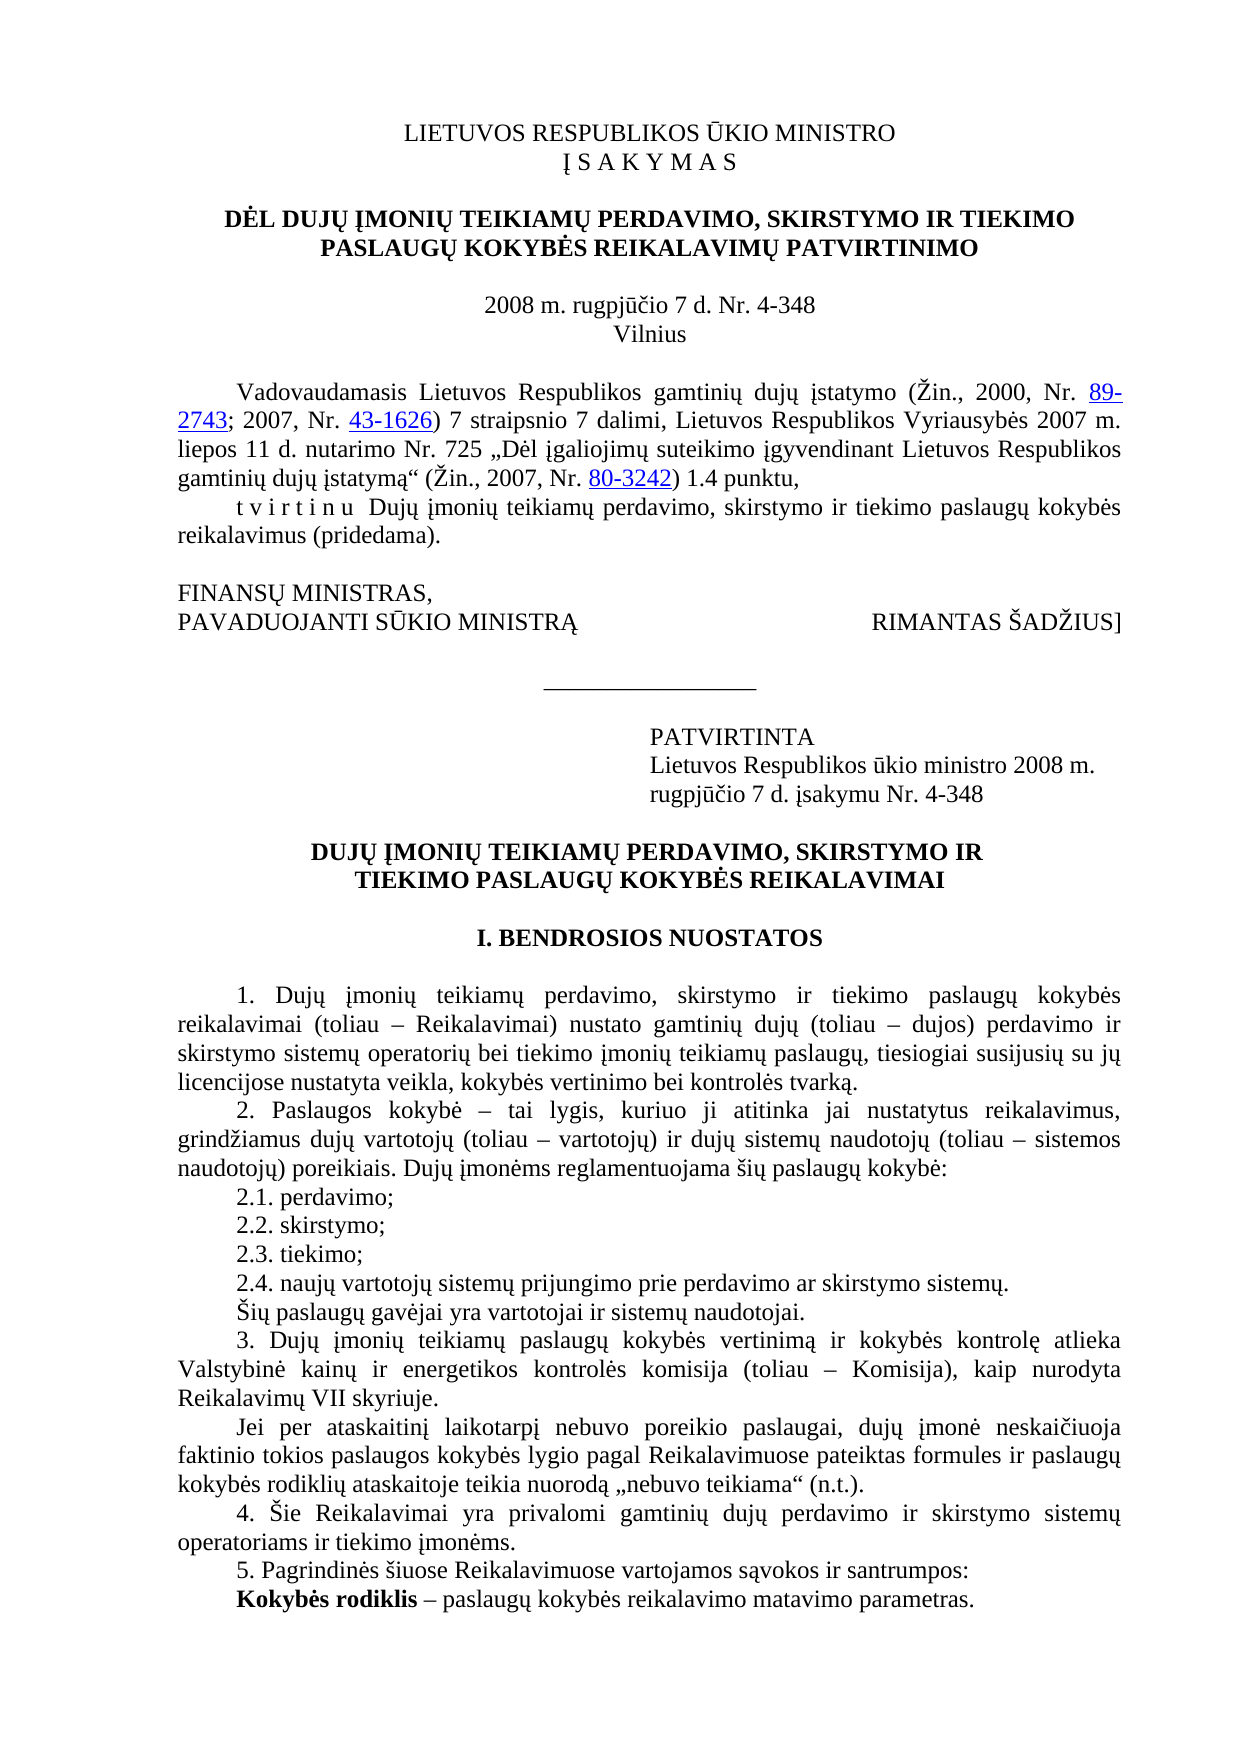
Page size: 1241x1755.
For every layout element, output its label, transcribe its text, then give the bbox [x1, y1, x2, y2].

text 2.1. perdavimo; [177, 1182, 1122, 1211]
text Šių paslaugų gavėjai yra vartotojai ir sistemų naudotojai. [177, 1297, 1122, 1326]
text DĖL DUJŲ ĮMONIŲ TEIKIAMŲ PERDAVIMO, SKIRSTYMO IR TIEKIMO PASLAUGŲ KOKYBĖS REIKALAVIMŲ PATVIRTINIMO [177, 204, 1122, 262]
text 2008 m. rugpjūčio 7 d. Nr. 4-348 [177, 291, 1122, 319]
text PATVIRTINTA [649, 722, 1122, 751]
text PAVADUOJANTI SŪKIO MINISTRĄ RIMANTAS ŠADŽIUS] [177, 607, 1122, 636]
text ĮSAKYMAS [177, 147, 1122, 176]
text Jei per ataskaitinį laikotarpį nebuvo poreikio paslaugai, dujų įmonė neskaičiuoja faktinio tokios paslaugos kokybės lygio pagal Reikalavimuose pateiktas formules ir paslaugų kokybės rodiklių ataskaitoje teikia nuorodą „nebuvo teikiama“ (n.t.). [177, 1412, 1122, 1498]
text LIETUVOS RESPUBLIKOS ŪKIO MINISTRO [177, 118, 1122, 147]
text DUJŲ ĮMONIŲ TEIKIAMŲ PERDAVIMO, SKIRSTYMO IR TIEKIMO PASLAUGŲ KOKYBĖS REIKALAVIMAI [177, 837, 1122, 894]
text 3. Dujų įmonių teikiamų paslaugų kokybės vertinimą ir kokybės kontrolę atlieka Valstybinė kainų ir energetikos kontrolės komisija (toliau – Komisija), kaip nurodyta Reikalavimų VII skyriuje. [177, 1326, 1122, 1412]
text 4. Šie Reikalavimai yra privalomi gamtinių dujų perdavimo ir skirstymo sistemų operatoriams ir tiekimo įmonėms. [177, 1498, 1122, 1556]
text 2.2. skirstymo; [177, 1211, 1122, 1239]
text Lietuvos Respublikos ūkio ministro 2008 m. rugpjūčio 7 d. įsakymu Nr. 4-348 [649, 751, 1122, 808]
text _________________ [177, 664, 1122, 693]
text Vilnius [177, 319, 1122, 348]
text FINANSŲ MINISTRAS, [177, 578, 1122, 607]
text 2.4. naujų vartotojų sistemų prijungimo prie perdavimo ar skirstymo sistemų. [177, 1268, 1122, 1297]
text tvirtinu Dujų įmonių teikiamų perdavimo, skirstymo ir tiekimo paslaugų kokybės reikalavimus (pridedama). [177, 492, 1122, 549]
text 5. Pagrindinės šiuose Reikalavimuose vartojamos sąvokos ir santrumpos: [177, 1556, 1122, 1584]
text 2.3. tiekimo; [177, 1239, 1122, 1268]
text 1. Dujų įmonių teikiamų perdavimo, skirstymo ir tiekimo paslaugų kokybės reikalavimai (toliau – Reikalavimai) nustato gamtinių dujų (toliau – dujos) perdavimo ir skirstymo sistemų operatorių bei tiekimo įmonių teikiamų paslaugų, tiesiogiai susijusių su jų licencijose nustatyta veikla, kokybės vertinimo bei kontrolės tvarką. [177, 981, 1122, 1096]
text Vadovaudamasis Lietuvos Respublikos gamtinių dujų įstatymo (Žin., 2000, Nr. 89-2743; 2007, Nr. 43-1626) 7 straipsnio 7 dalimi, Lietuvos Respublikos Vyriausybės 2007 m. liepos 11 d. nutarimo Nr. 725 „Dėl įgaliojimų suteikimo įgyvendinant Lietuvos Respublikos gamtinių dujų įstatymą“ (Žin., 2007, Nr. 80-3242) 1.4 punktu, [177, 377, 1122, 492]
text I. BENDROSIOS NUOSTATOS [177, 923, 1122, 952]
text Kokybės rodiklis – paslaugų kokybės reikalavimo matavimo parametras. [177, 1584, 1122, 1613]
text 2. Paslaugos kokybė – tai lygis, kuriuo ji atitinka jai nustatytus reikalavimus, grindžiamus dujų vartotojų (toliau – vartotojų) ir dujų sistemų naudotojų (toliau – sistemos naudotojų) poreikiais. Dujų įmonėms reglamentuojama šių paslaugų kokybė: [177, 1096, 1122, 1182]
